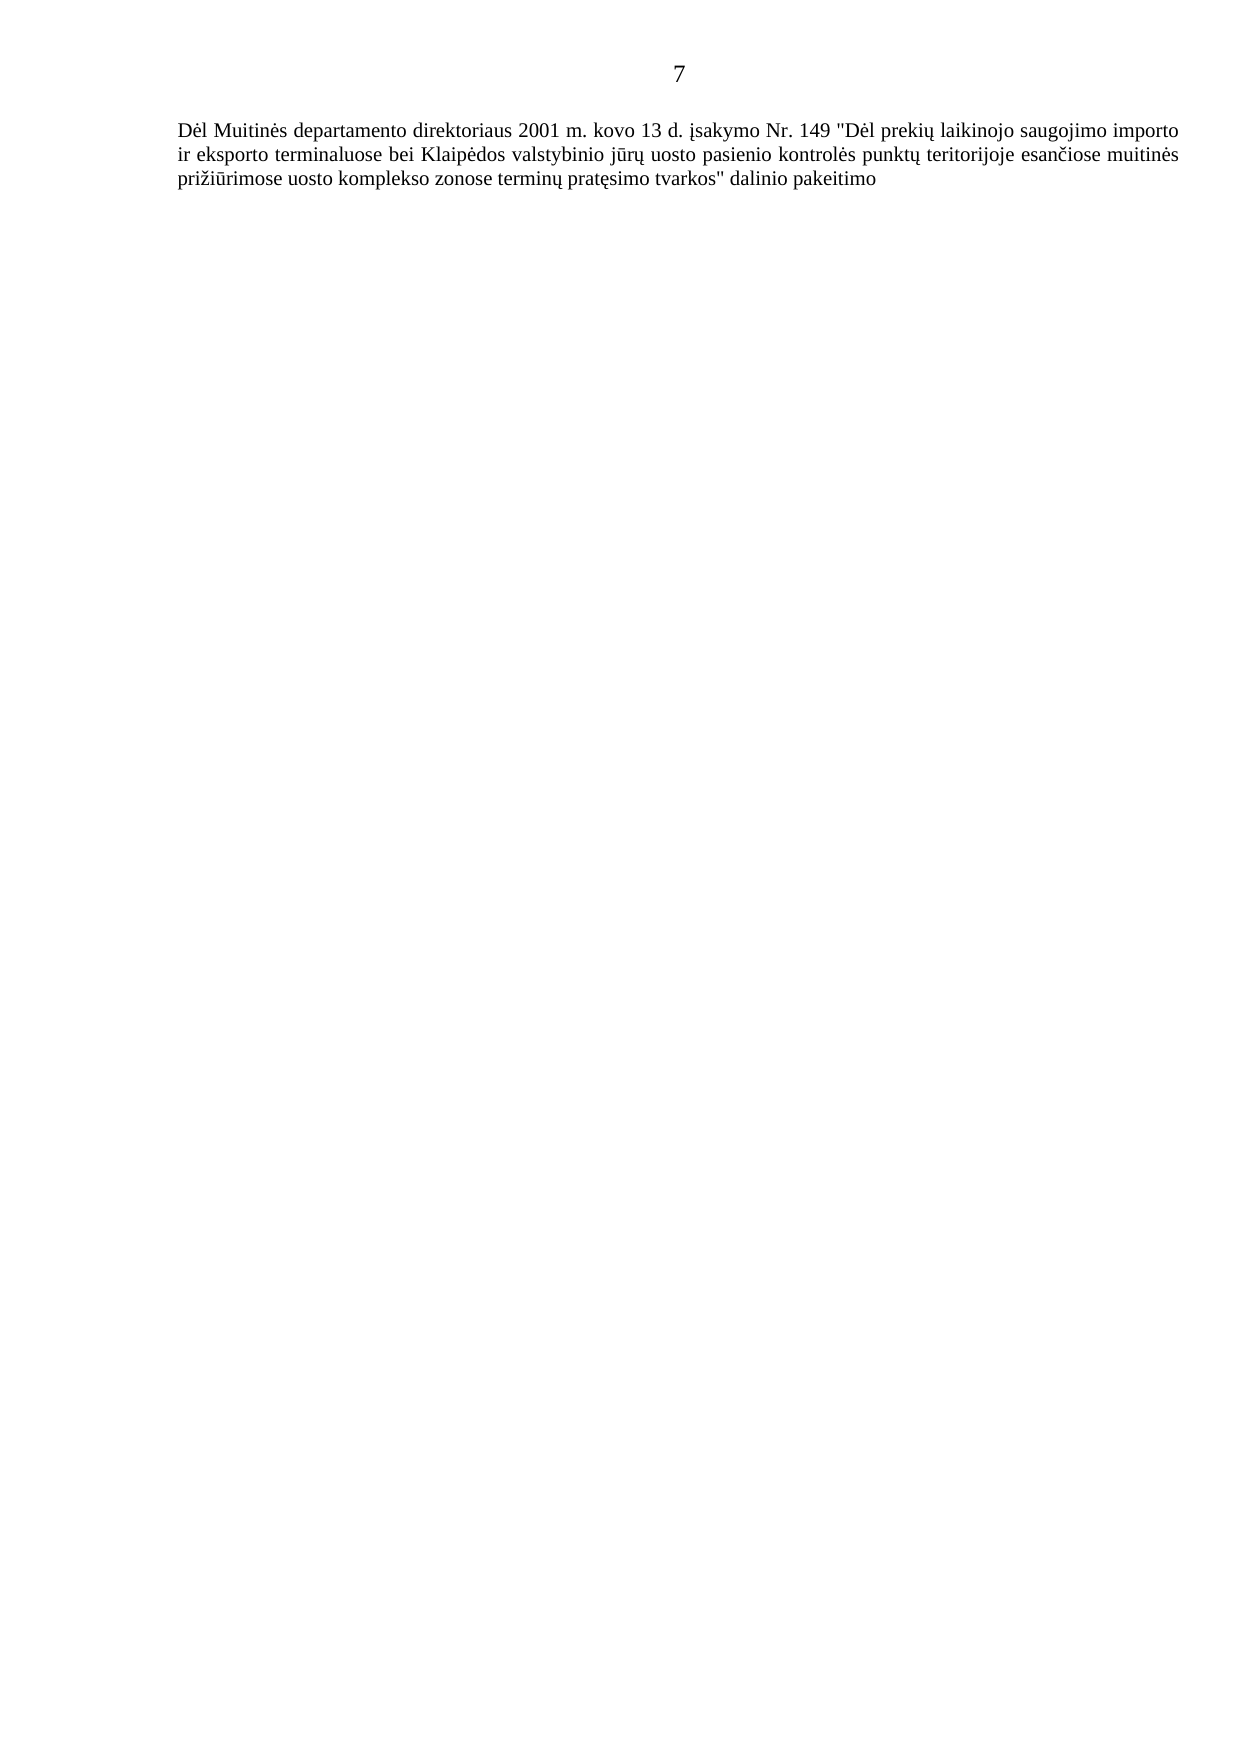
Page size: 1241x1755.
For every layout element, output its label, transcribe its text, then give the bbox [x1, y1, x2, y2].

text Dėl Muitinės departamento direktoriaus 2001 m. kovo 13 d. įsakymo Nr. 149 "Dėl prekių laikinojo saugojimo importo ir eksporto terminaluose bei Klaipėdos valstybinio jūrų uosto pasienio kontrolės punktų teritorijoje esančiose muitinės prižiūrimose uosto komplekso zonose terminų pratęsimo tvarkos" dalinio pakeitimo [177, 118, 1181, 190]
